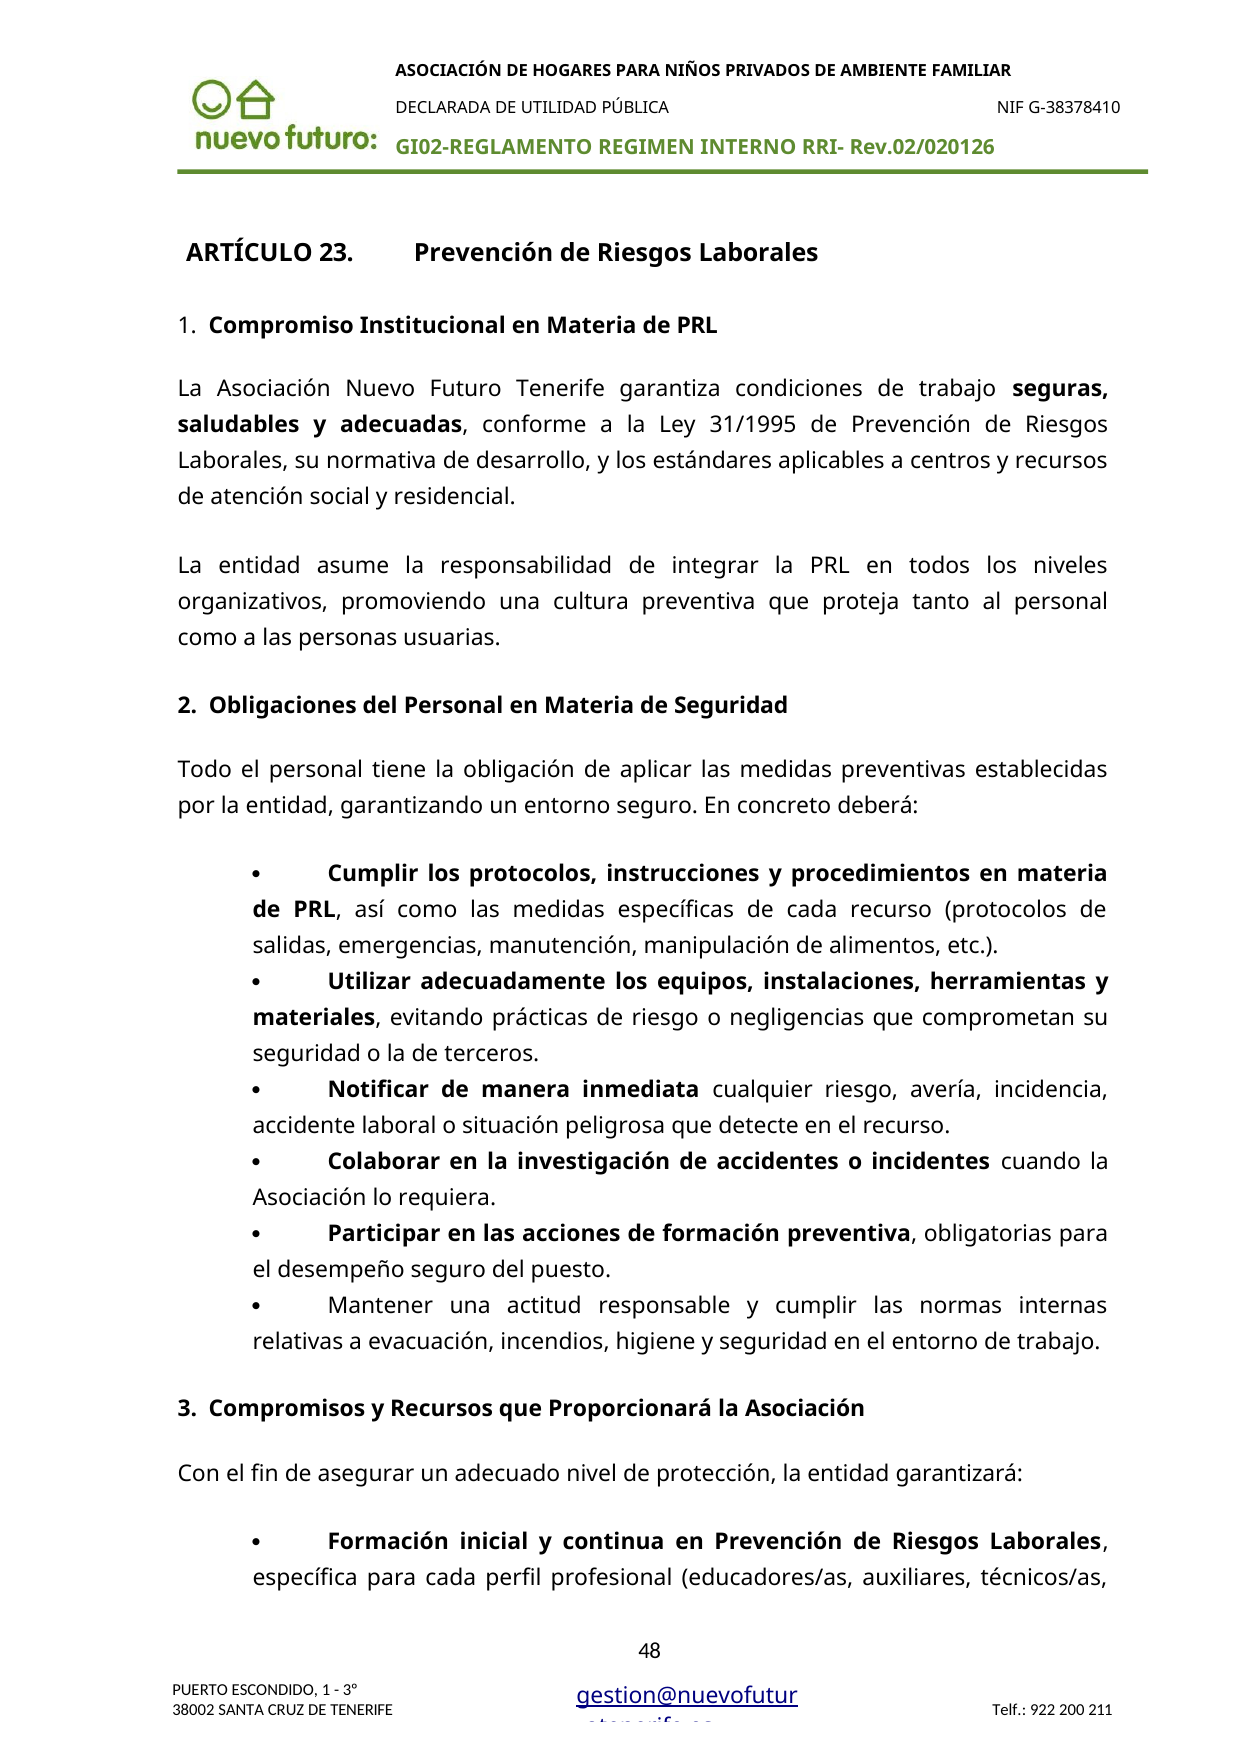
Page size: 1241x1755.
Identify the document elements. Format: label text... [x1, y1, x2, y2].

list Compromisos y Recursos que Proporcionará la Asociación [177, 1392, 1122, 1424]
list Formación inicial y continua en Prevención de Riesgos Laborales, específica para cada perfil profesional (educadores/as, auxiliares, técnicos/as, [252, 1525, 1108, 1592]
text Todo el personal tiene la obligación de aplicar las medidas preventivas establecidas por la entidad, garantizando un entorno seguro. En concreto deberá: [177, 753, 1109, 821]
list Colaborar en la investigación de accidentes o incidentes cuando la Asociación lo requiera. [252, 1145, 1109, 1212]
text ARTÍCULO 23. Prevención de Riesgos Laborales [186, 235, 1111, 269]
list Participar en las acciones de formación preventiva, obligatorias para el desempeño seguro del puesto. [252, 1217, 1108, 1284]
list Cumplir los protocolos, instrucciones y procedimientos en materia de PRL, así como las medidas específicas de cada recurso (protocolos de salidas, emergencias, manutención, manipulación de alimentos, etc.). [252, 857, 1108, 960]
list Compromiso Institucional en Materia de PRL [177, 309, 1122, 340]
list Notificar de manera inmediata cualquier riesgo, avería, incidencia, accidente laboral o situación peligrosa que detecte en el recurso. [252, 1073, 1108, 1140]
text La entidad asume la responsabilidad de integrar la PRL en todos los niveles organizativos, promoviendo una cultura preventiva que proteja tanto al personal como a las personas usuarias. [177, 549, 1108, 652]
list Obligaciones del Personal en Materia de Seguridad [177, 689, 1122, 721]
text Con el fin de asegurar un adecuado nivel de protección, la entidad garantizará: [177, 1457, 1122, 1488]
list Utilizar adecuadamente los equipos, instalaciones, herramientas y materiales, evitando prácticas de riesgo o negligencias que comprometan su seguridad o la de terceros. [252, 965, 1108, 1068]
text La Asociación Nuevo Futuro Tenerife garantiza condiciones de trabajo seguras, saludables y adecuadas, conforme a la Ley 31/1995 de Prevención de Riesgos Laborales, su normativa de desarrollo, y los estándares aplicables a centros y recursos de atención social y residencial. [177, 372, 1109, 511]
list Mantener una actitud responsable y cumplir las normas internas relativas a evacuación, incendios, higiene y seguridad en el entorno de trabajo. [252, 1289, 1108, 1356]
